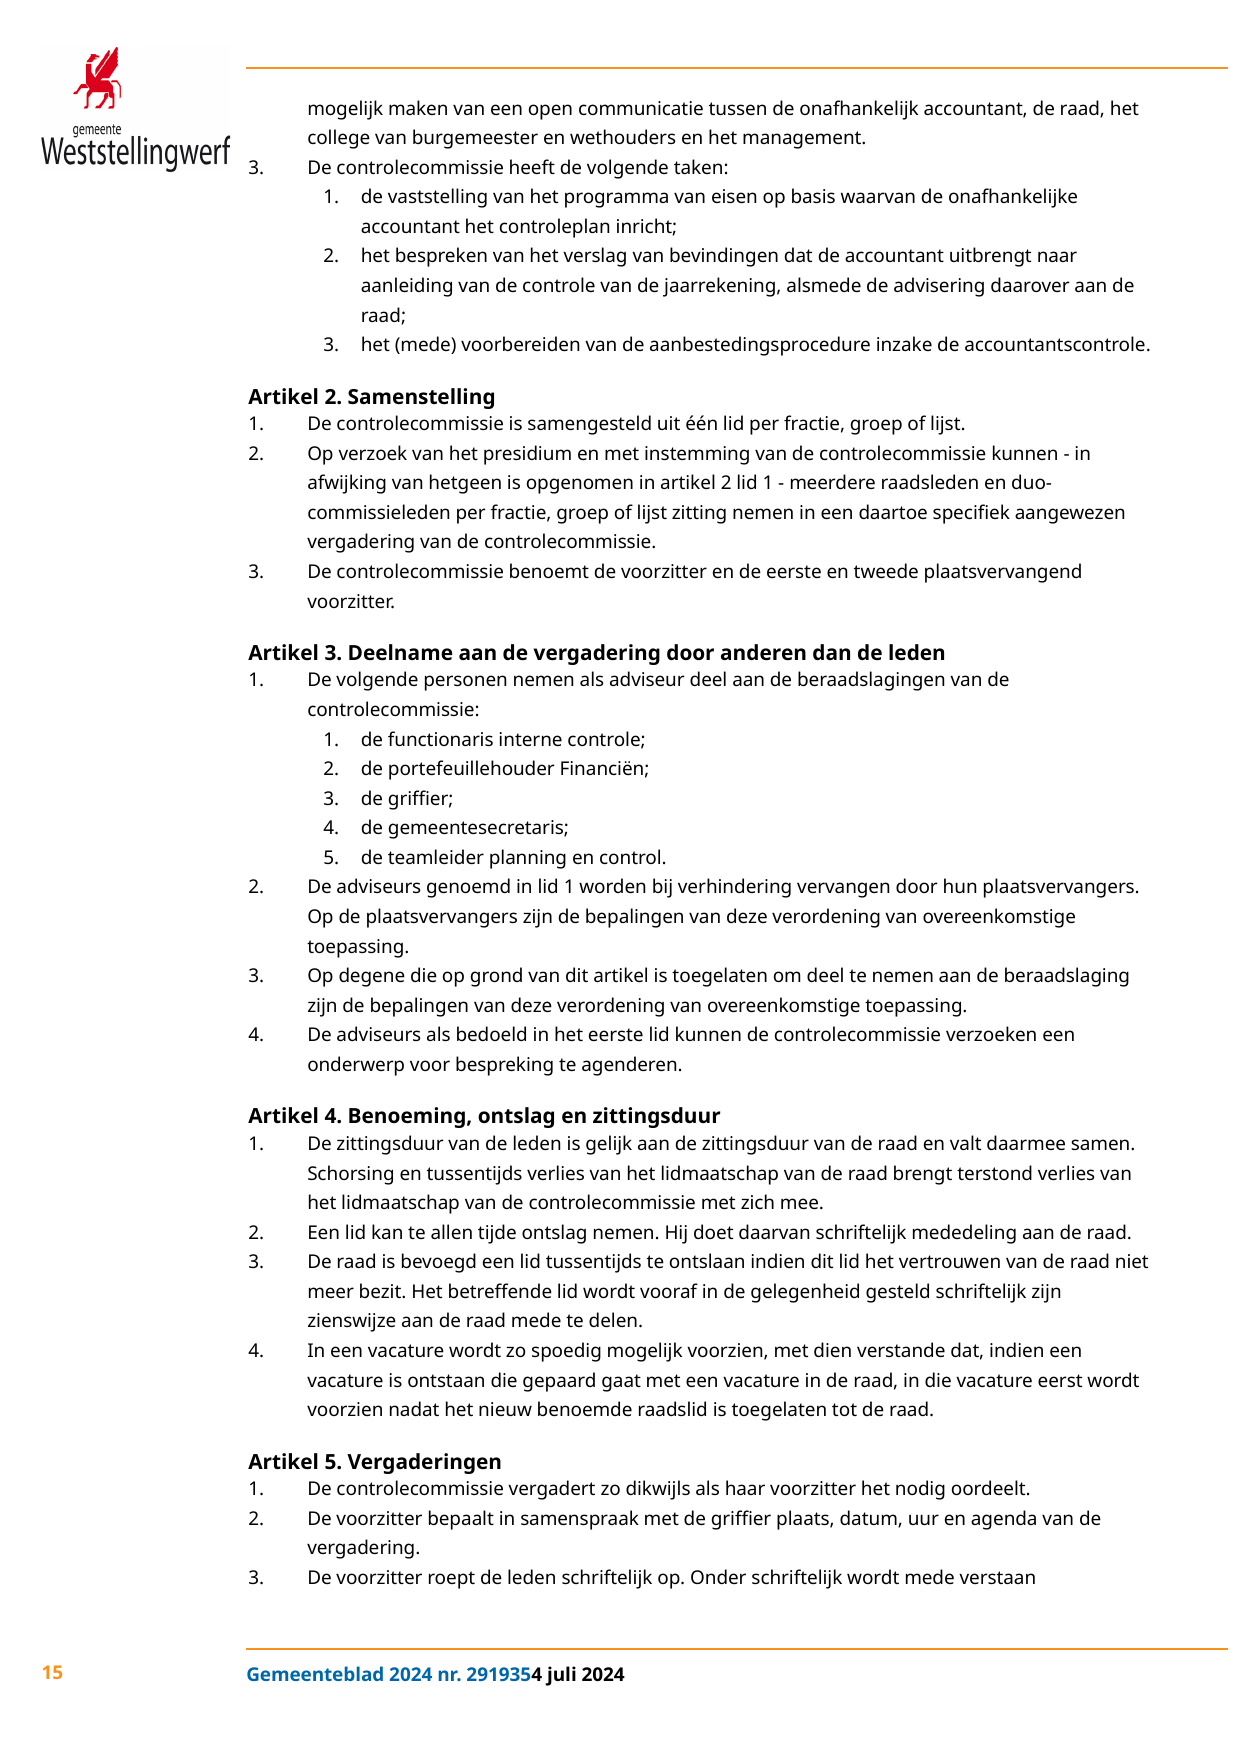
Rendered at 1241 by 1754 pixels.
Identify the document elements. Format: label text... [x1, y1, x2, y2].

text Artikel 5. Vergaderingen [248, 1447, 1152, 1475]
list In een vacature wordt zo spoedig mogelijk voorzien, met dien verstande dat, indien een vacature is ontstaan die gepaard gaat met een vacature in de raad, in die vacature eerst wordt voorzien nadat het nieuw benoemde raadslid is toegelaten tot de raad. [248, 1337, 1152, 1422]
list mogelijk maken van een open communicatie tussen de onafhankelijk accountant, de raad, het college van burgemeester en wethouders en het management. [248, 95, 1152, 150]
list De voorzitter bepaalt in samenspraak met de griffier plaats, datum, uur en agenda van de vergadering. [248, 1505, 1152, 1560]
list De voorzitter roept de leden schriftelijk op. Onder schriftelijk wordt mede verstaan [248, 1564, 1152, 1590]
list de gemeentesecretaris; [323, 814, 1152, 840]
list Op verzoek van het presidium en met instemming van de controlecommissie kunnen - in afwijking van hetgeen is opgenomen in artikel 2 lid 1 - meerdere raadsleden en duo-commissieleden per fractie, groep of lijst zitting nemen in een daartoe specifiek aangewezen vergadering van de controlecommissie. [248, 440, 1152, 554]
list De controlecommissie is samengesteld uit één lid per fractie, groep of lijst. [248, 410, 1152, 436]
list De raad is bevoegd een lid tussentijds te ontslaan indien dit lid het vertrouwen van de raad niet meer bezit. Het betreffende lid wordt vooraf in de gelegenheid gesteld schriftelijk zijn zienswijze aan de raad mede te delen. [248, 1248, 1152, 1333]
list de teamleider planning en control. [323, 844, 1152, 870]
list het (mede) voorbereiden van de aanbestedingsprocedure inzake de accountantscontrole. [323, 331, 1152, 357]
text Artikel 3. Deelname aan de vergadering door anderen dan de leden [248, 638, 1152, 667]
list de functionaris interne controle; [323, 726, 1152, 752]
list de portefeuillehouder Financiën; [323, 755, 1152, 781]
list Op degene die op grond van dit artikel is toegelaten om deel te nemen aan de beraadslaging zijn de bepalingen van deze verordening van overeenkomstige toepassing. [248, 962, 1152, 1018]
list het bespreken van het verslag van bevindingen dat de accountant uitbrengt naar aanleiding van de controle van de jaarrekening, alsmede de advisering daarover aan de raad; [323, 243, 1152, 328]
list Een lid kan te allen tijde ontslag nemen. Hij doet daarvan schriftelijk mededeling aan de raad. [248, 1219, 1152, 1244]
list De adviseurs als bedoeld in het eerste lid kunnen de controlecommissie verzoeken een onderwerp voor bespreking te agenderen. [248, 1022, 1152, 1077]
list De controlecommissie heeft de volgende taken: [248, 154, 1152, 180]
list De controlecommissie benoemt de voorzitter en de eerste en tweede plaatsvervangend voorzitter. [248, 558, 1152, 613]
picture [41, 47, 231, 172]
list De adviseurs genoemd in lid 1 worden bij verhindering vervangen door hun plaatsvervangers. [248, 874, 1152, 899]
text Artikel 2. Samenstelling [248, 382, 1152, 410]
list de griffier; [323, 785, 1152, 811]
list De zittingsduur van de leden is gelijk aan de zittingsduur van de raad en valt daarmee samen. Schorsing en tussentijds verlies van het lidmaatschap van de raad brengt terstond verlies van het lidmaatschap van de controlecommissie met zich mee. [248, 1130, 1152, 1215]
list de vaststelling van het programma van eisen op basis waarvan de onafhankelijke accountant het controleplan inricht; [323, 183, 1152, 239]
list De volgende personen nemen als adviseur deel aan de beraadslagingen van de controlecommissie: [248, 667, 1152, 722]
list De controlecommissie vergadert zo dikwijls als haar voorzitter het nodig oordeelt. [248, 1475, 1152, 1501]
text Artikel 4. Benoeming, ontslag en zittingsduur [248, 1102, 1152, 1130]
list Op de plaatsvervangers zijn de bepalingen van deze verordening van overeenkomstige toepassing. [248, 903, 1152, 959]
